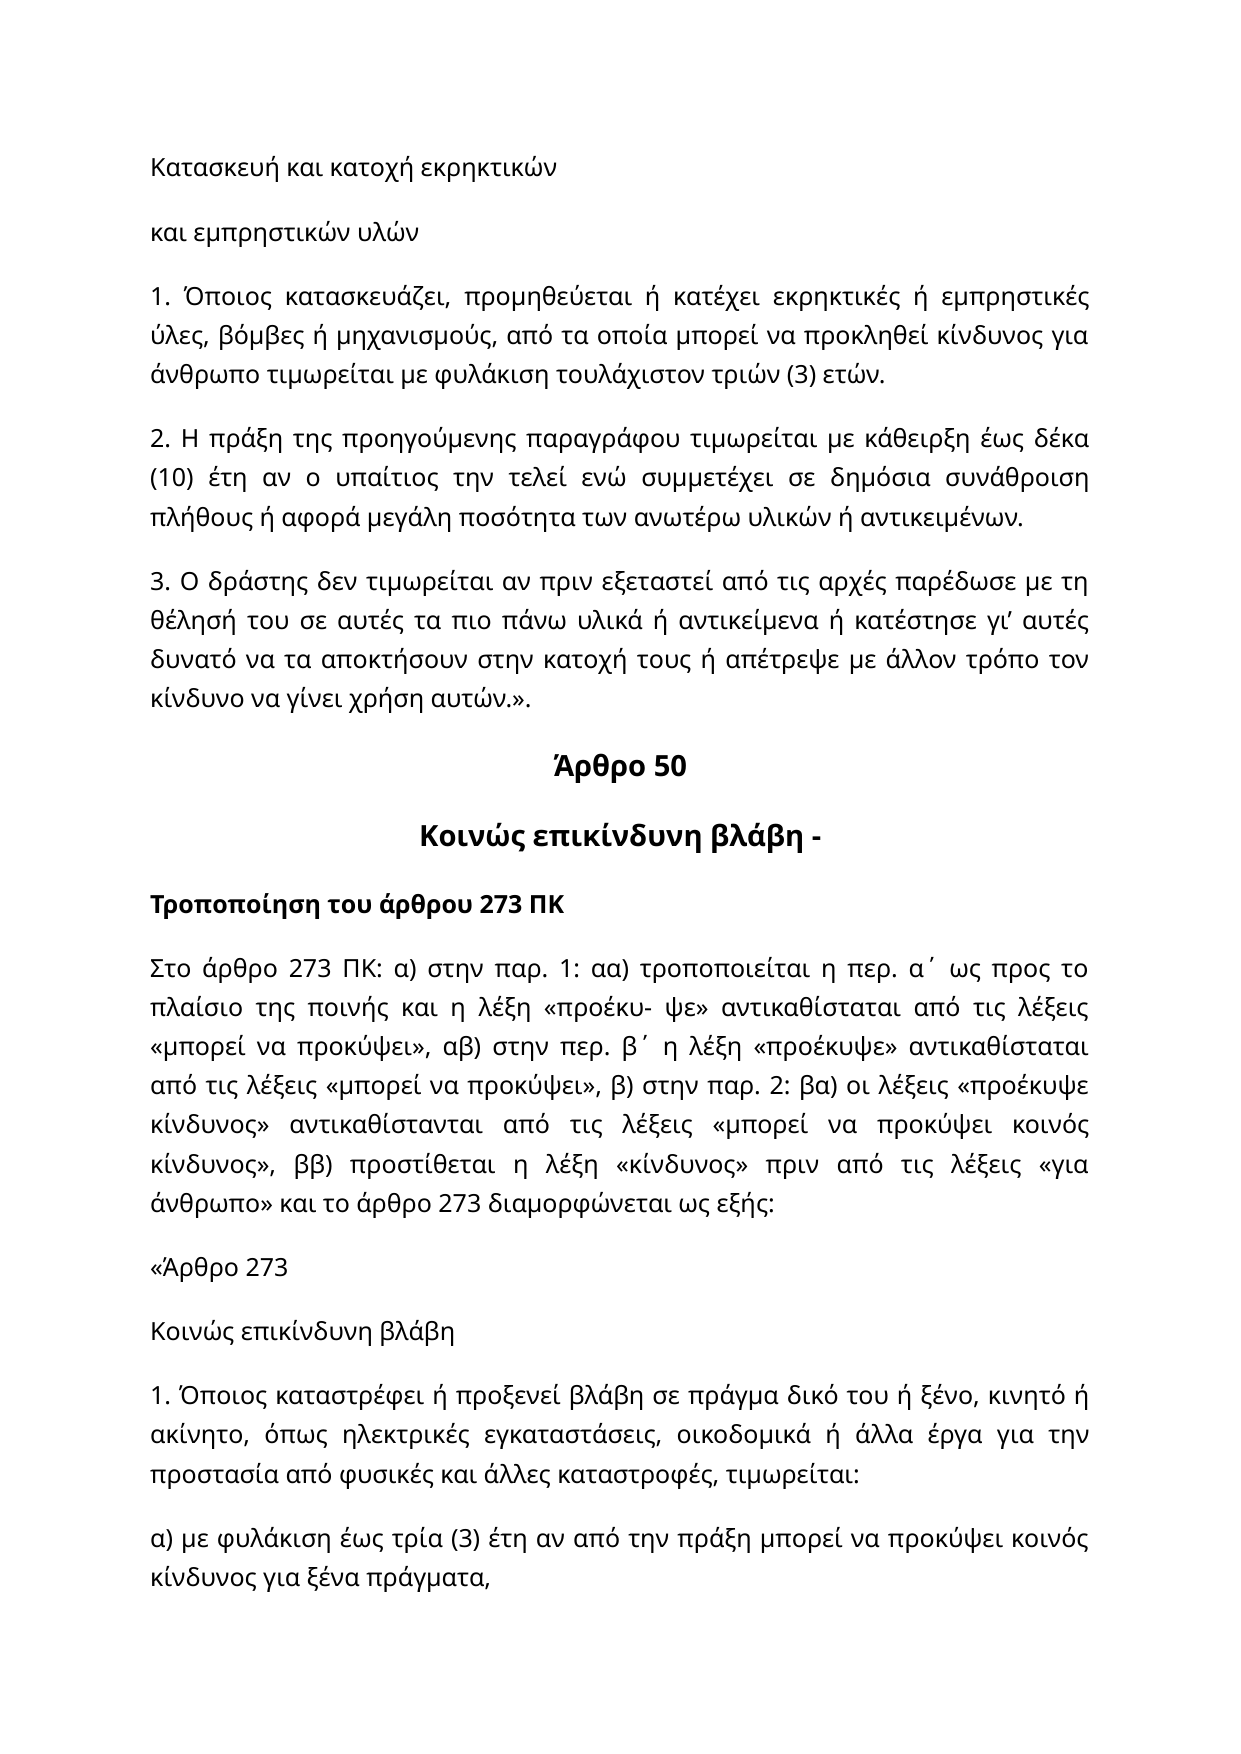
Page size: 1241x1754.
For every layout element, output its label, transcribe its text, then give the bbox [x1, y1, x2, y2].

text Κοινώς επικίνδυνη βλάβη [150, 1314, 1090, 1348]
text α) με φυλάκιση έως τρία (3) έτη αν από την πράξη μπορεί να προκύψει κοινός κίνδυνος για ξένα πράγματα, [150, 1520, 1090, 1594]
text Κατασκευή και κατοχή εκρηκτικών [150, 150, 1090, 184]
text Τροποποίηση του άρθρου 273 ΠΚ [150, 886, 1090, 920]
text 1. Όποιος καταστρέφει ή προξενεί βλάβη σε πράγμα δικό του ή ξένο, κινητό ή ακίνητο, όπως ηλεκτρικές εγκαταστάσεις, οικοδομικά ή άλλα έργα για την προστασία από φυσικές και άλλες καταστροφές, τιμωρείται: [150, 1378, 1090, 1490]
text 2. Η πράξη της προηγούμενης παραγράφου τιμωρείται με κάθειρξη έως δέκα (10) έτη αν ο υπαίτιος την τελεί ενώ συμμετέχει σε δημόσια συνάθροιση πλήθους ή αφορά μεγάλη ποσότητα των ανωτέρω υλικών ή αντικειμένων. [150, 421, 1090, 533]
text Στο άρθρο 273 ΠΚ: α) στην παρ. 1: αα) τροποποιείται η περ. α΄ ως προς το πλαίσιο της ποινής και η λέξη «προέκυ- ψε» αντικαθίσταται από τις λέξεις «μπορεί να προκύψει», αβ) στην περ. β΄ η λέξη «προέκυψε» αντικαθίσταται από τις λέξεις «μπορεί να προκύψει», β) στην παρ. 2: βα) οι λέξεις «προέκυψε κίνδυνος» αντικαθίστανται από τις λέξεις «μπορεί να προκύψει κοινός κίνδυνος», ββ) προστίθεται η λέξη «κίνδυνος» πριν από τις λέξεις «για άνθρωπο» και το άρθρο 273 διαμορφώνεται ως εξής: [150, 950, 1090, 1219]
text «Άρθρο 273 [150, 1249, 1090, 1284]
text και εμπρηστικών υλών [150, 214, 1090, 248]
text 3. Ο δράστης δεν τιμωρείται αν πριν εξεταστεί από τις αρχές παρέδωσε με τη θέλησή του σε αυτές τα πιο πάνω υλικά ή αντικείμενα ή κατέστησε γι’ αυτές δυνατό να τα αποκτήσουν στην κατοχή τους ή απέτρεψε με άλλον τρόπο τον κίνδυνο να γίνει χρήση αυτών.». [150, 563, 1090, 715]
text 1. Όποιος κατασκευάζει, προμηθεύεται ή κατέχει εκρηκτικές ή εμπρηστικές ύλες, βόμβες ή μηχανισμούς, από τα οποία μπορεί να προκληθεί κίνδυνος για άνθρωπο τιμωρείται με φυλάκιση τουλάχιστον τριών (3) ετών. [150, 278, 1090, 391]
subtitle Κοινώς επικίνδυνη βλάβη - [150, 816, 1090, 855]
subtitle Άρθρο 50 [150, 745, 1090, 785]
